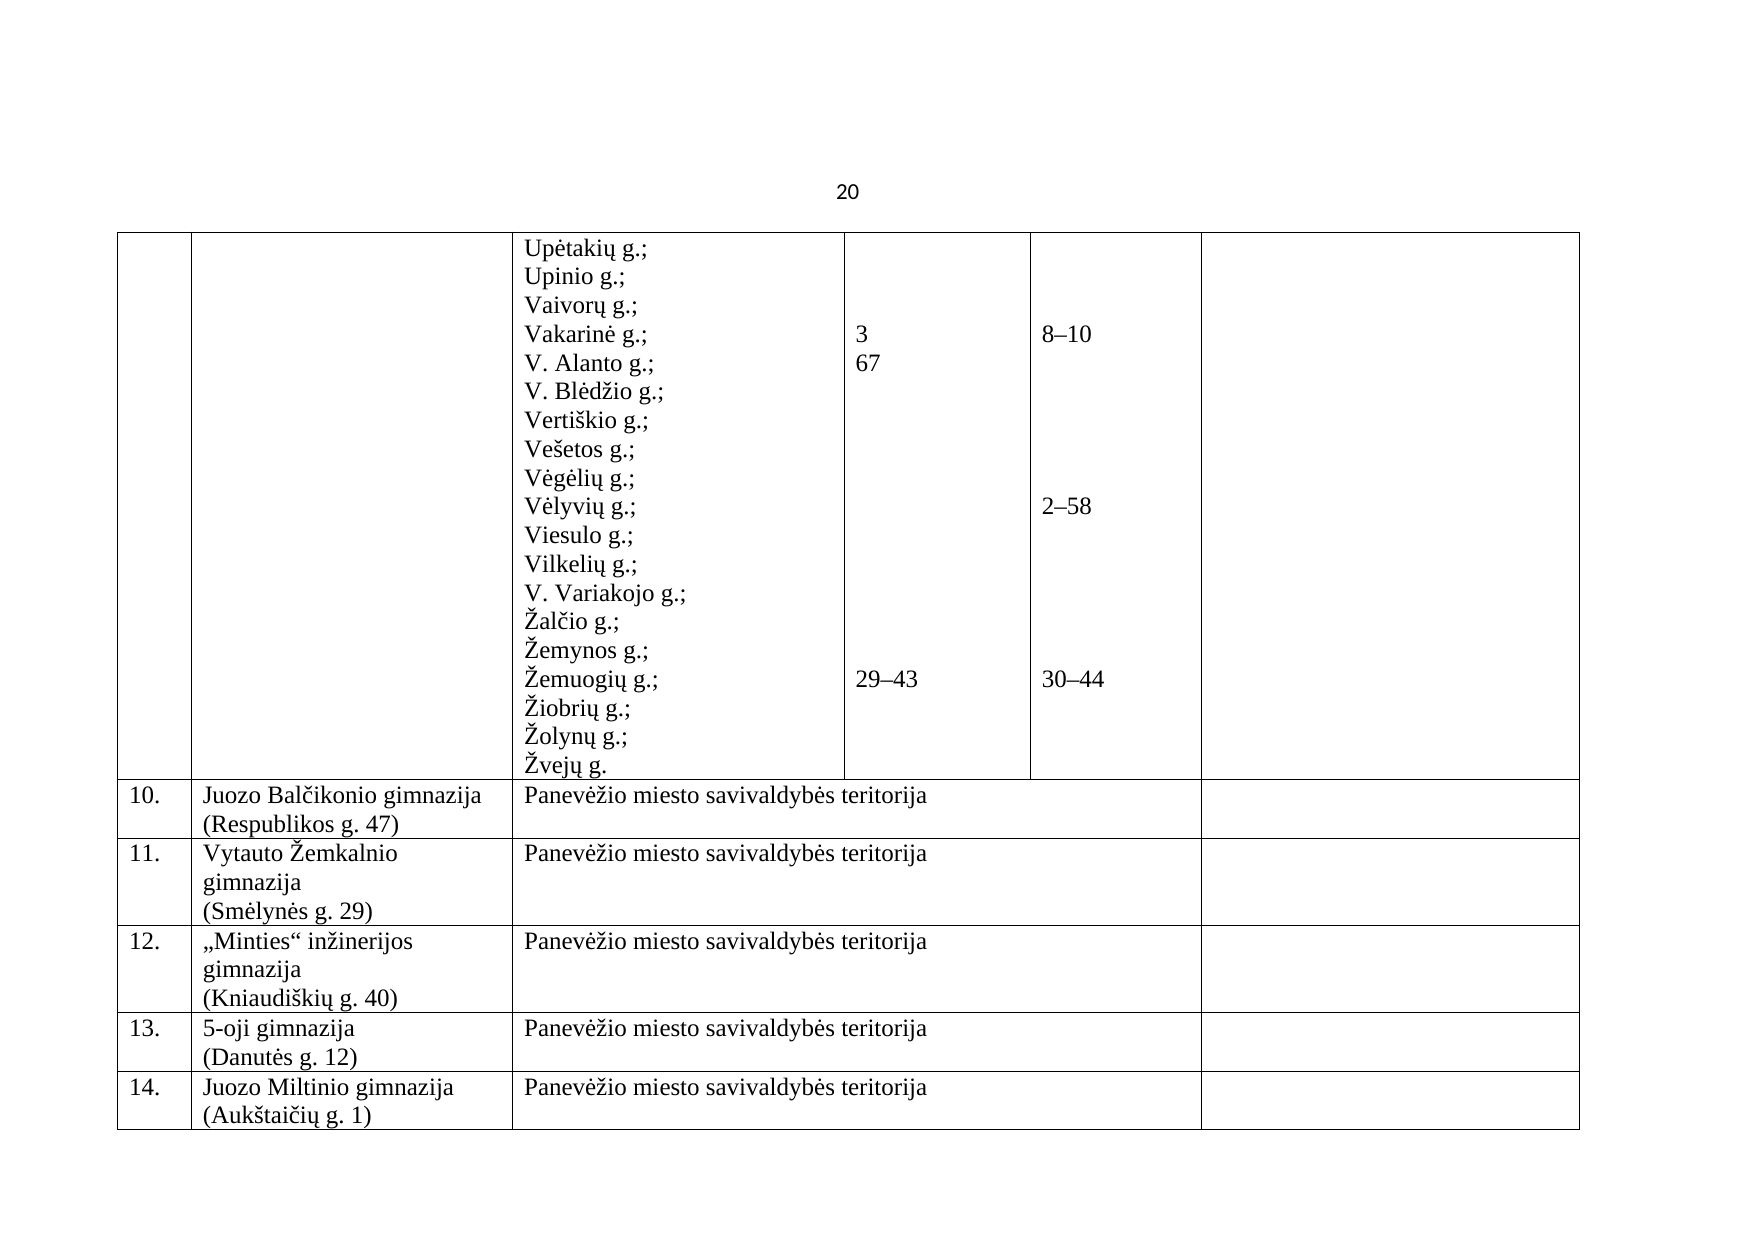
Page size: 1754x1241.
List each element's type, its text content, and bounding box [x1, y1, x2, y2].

table_cell [1202, 839, 1579, 925]
table_cell 12. [118, 926, 191, 1012]
table_cell [192, 233, 512, 779]
table_cell [1202, 233, 1579, 779]
table_cell 10. [118, 780, 191, 837]
table_cell Panevėžio miesto savivaldybės teritorija [513, 1072, 1201, 1129]
table_cell Panevėžio miesto savivaldybės teritorija [513, 926, 1201, 1012]
table_cell Juozo Miltinio gimnazija (Aukštaičių g. 1) [192, 1072, 512, 1129]
table_cell 8–10 2–58 30–44 [1031, 233, 1201, 779]
table_cell Panevėžio miesto savivaldybės teritorija [513, 780, 1201, 837]
table_cell 3 67 29–43 [845, 233, 1030, 779]
table_cell [1202, 926, 1579, 1012]
table_cell [1202, 780, 1579, 837]
table_cell [1202, 1013, 1579, 1071]
table_cell Vytauto Žemkalnio gimnazija (Smėlynės g. 29) [192, 839, 512, 925]
table_cell 14. [118, 1072, 191, 1129]
table_cell 13. [118, 1013, 191, 1071]
table_cell Upėtakių g.; Upinio g.; Vaivorų g.; Vakarinė g.; V. Alanto g.; V. Blėdžio g.; Vertiškio g.; Vešetos g.; Vėgėlių g.; Vėlyvių g.; Viesulo g.; Vilkelių g.; V. Variakojo g.; Žalčio g.; Žemynos g.; Žemuogių g.; Žiobrių g.; Žolynų g.; Žvejų g. [513, 233, 844, 779]
table_cell [118, 233, 191, 779]
table_cell Panevėžio miesto savivaldybės teritorija [513, 839, 1201, 925]
table_cell 5-oji gimnazija (Danutės g. 12) [192, 1013, 512, 1071]
table_cell „Minties“ inžinerijos gimnazija (Kniaudiškių g. 40) [192, 926, 512, 1012]
table_cell 11. [118, 839, 191, 925]
table_cell [1202, 1072, 1579, 1129]
table_cell Juozo Balčikonio gimnazija (Respublikos g. 47) [192, 780, 512, 837]
table_cell Panevėžio miesto savivaldybės teritorija [513, 1013, 1201, 1071]
